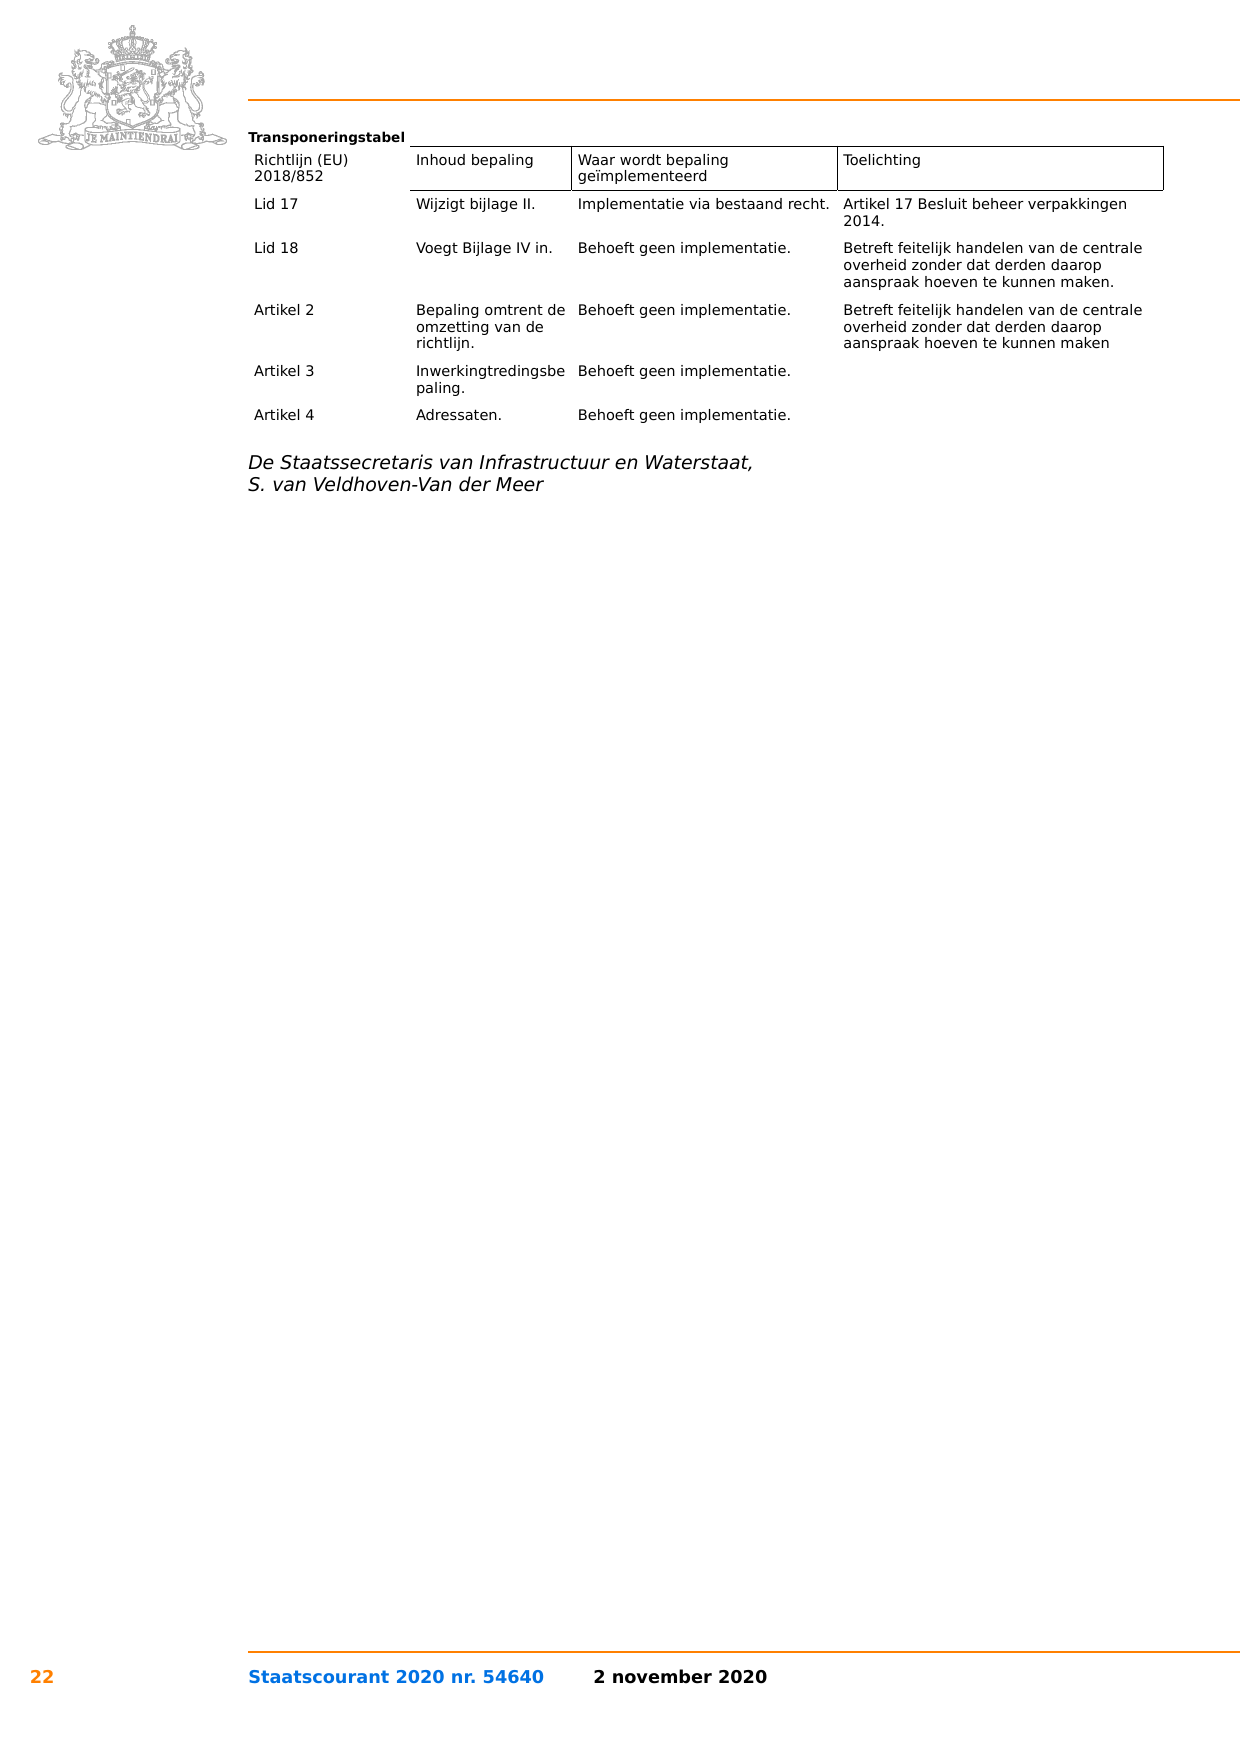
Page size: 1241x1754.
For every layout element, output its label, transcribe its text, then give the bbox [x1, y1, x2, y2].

table_cell Artikel 17 Besluit beheer verpakkingen 2014. [838, 191, 1163, 234]
table_cell Betreft feitelijk handelen van de centrale overheid zonder dat derden daarop aanspraak hoeven te kunnen maken [838, 297, 1163, 357]
table_cell Lid 17 [249, 191, 409, 234]
table_cell Waar wordt bepaling geïmplementeerd [572, 147, 837, 190]
table_cell [838, 403, 1163, 429]
table_cell Behoeft geen implementatie. [572, 358, 837, 401]
table_cell Behoeft geen implementatie. [572, 235, 837, 296]
table_cell Bepaling omtrent de omzetting van de richtlijn. [410, 297, 571, 357]
text De Staatssecretaris van Infrastructuur en Waterstaat, S. van Veldhoven-Van der Meer [248, 452, 1163, 496]
table_cell Artikel 3 [249, 358, 409, 401]
table_cell Inhoud bepaling [410, 147, 571, 190]
picture [38, 25, 227, 150]
table_cell Wijzigt bijlage II. [410, 191, 571, 234]
table_cell Behoeft geen implementatie. [572, 297, 837, 357]
table_cell Richtlijn (EU) 2018/852 [249, 147, 409, 190]
table_cell [838, 358, 1163, 401]
table_cell Betreft feitelijk handelen van de centrale overheid zonder dat derden daarop aanspraak hoeven te kunnen maken. [838, 235, 1163, 296]
table_cell Artikel 4 [249, 403, 409, 429]
table_cell Behoeft geen implementatie. [572, 403, 837, 429]
table_cell Adressaten. [410, 403, 571, 429]
table_cell Toelichting [838, 147, 1163, 190]
table_cell Implementatie via bestaand recht. [572, 191, 837, 234]
table_cell Voegt Bijlage IV in. [410, 235, 571, 296]
table_cell Artikel 2 [249, 297, 409, 357]
table_cell Inwerkingtredingsbepaling. [410, 358, 571, 401]
table_header Transponeringstabel [248, 130, 1163, 146]
table_cell Lid 18 [249, 235, 409, 296]
